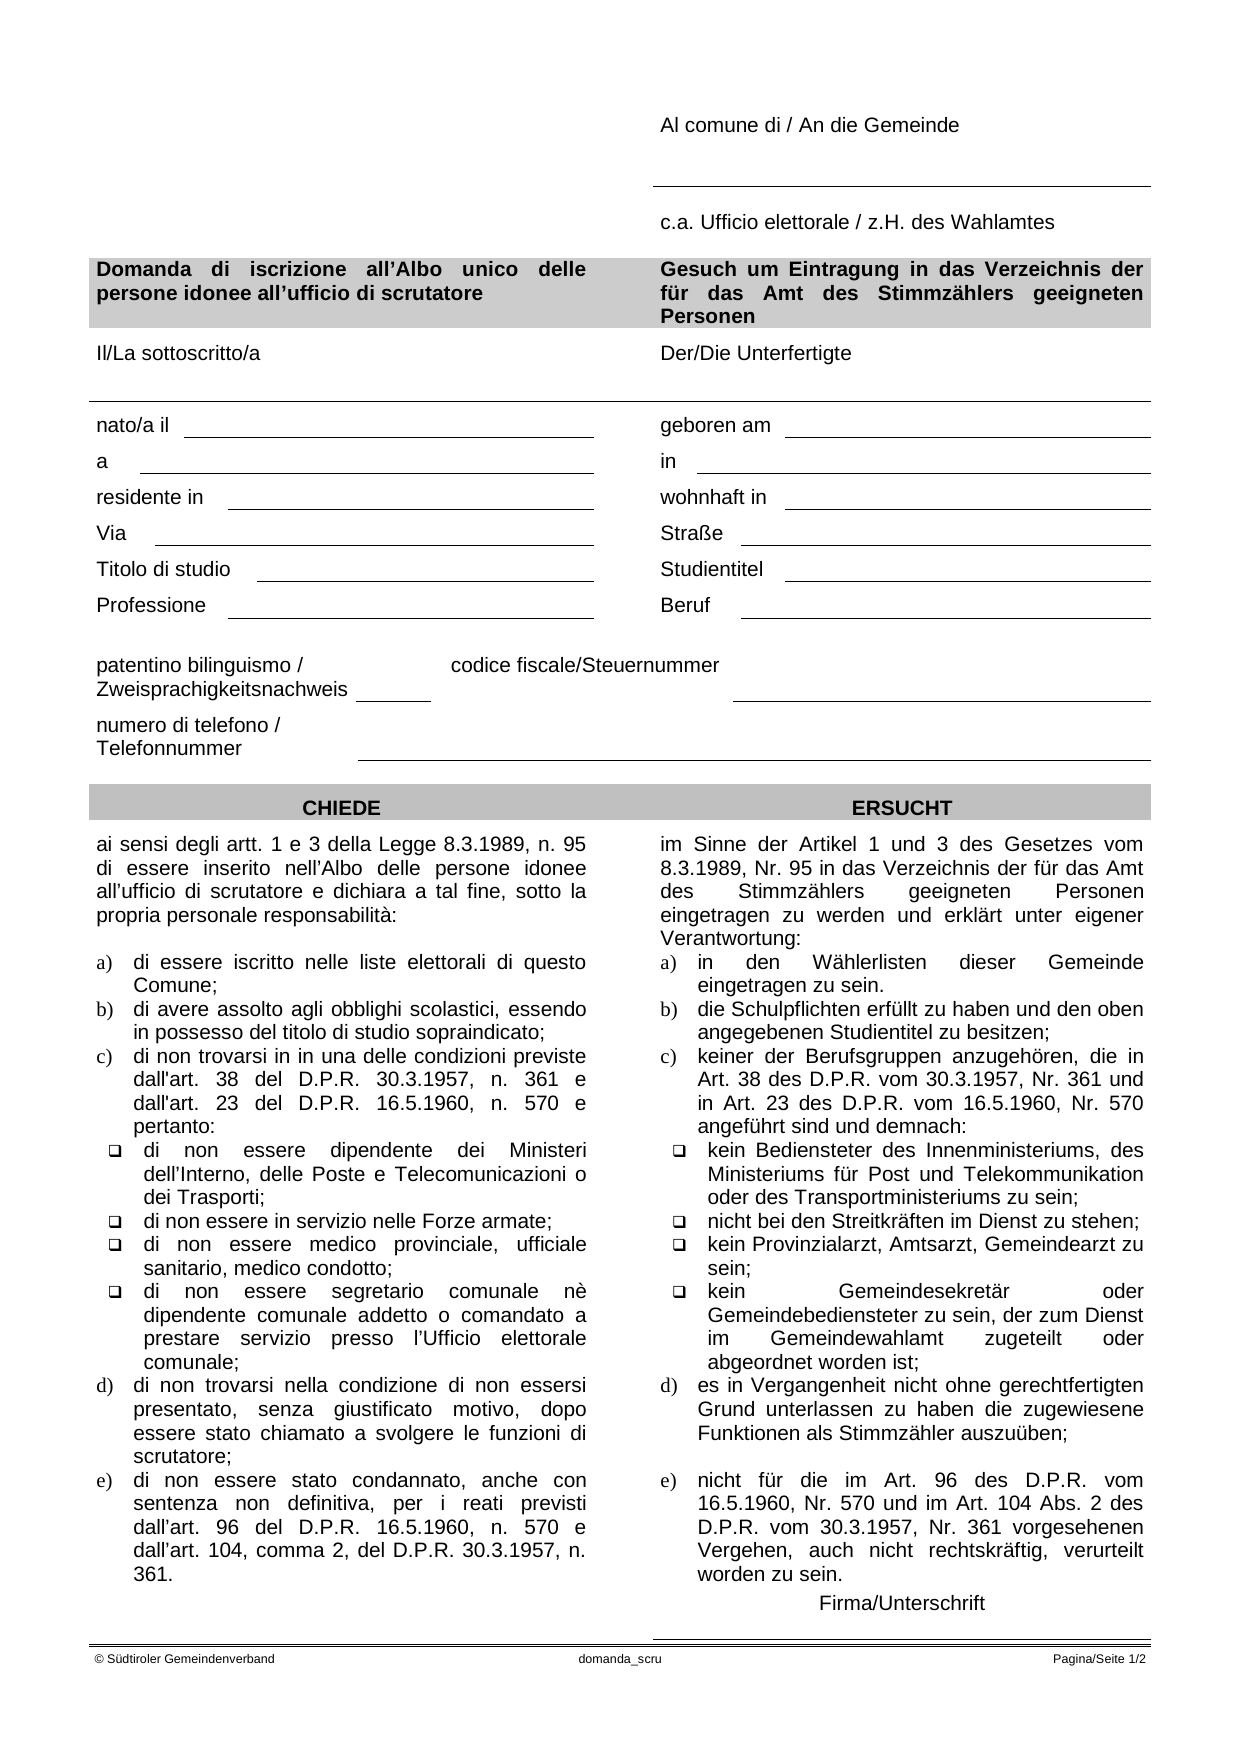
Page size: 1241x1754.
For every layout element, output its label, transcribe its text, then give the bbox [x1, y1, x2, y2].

table_cell [594, 784, 653, 820]
table_header [358, 701, 1151, 760]
table_cell Studientitel [653, 545, 785, 581]
table_header [89, 89, 594, 137]
table_cell [594, 950, 653, 997]
table_cell [594, 1374, 653, 1468]
table_cell [594, 186, 653, 234]
table_cell [594, 258, 653, 328]
table_cell Beruf [653, 581, 741, 618]
table_cell [257, 546, 594, 581]
table_cell [785, 474, 1151, 509]
table_cell [228, 474, 594, 509]
table_header [356, 641, 431, 701]
table_cell [89, 186, 594, 234]
table_cell Straße [653, 509, 741, 545]
table_cell [594, 329, 653, 364]
table_cell [89, 618, 1151, 641]
table_cell wohnhaft in [653, 473, 785, 509]
table_cell [594, 437, 653, 473]
table_cell Professione [89, 581, 228, 618]
table_cell [697, 437, 1151, 473]
table_header [594, 89, 653, 137]
table_cell ERSUCHT [653, 784, 1151, 820]
table_cell nato/a il [89, 402, 184, 437]
table_cell die Schulpflichten erfüllt zu haben und den oben angegebenen Studientitel zu besitzen; [653, 997, 1151, 1044]
table_cell [89, 1586, 594, 1639]
table_cell [594, 473, 653, 509]
table_cell [741, 581, 1151, 618]
table_header Al comune di / An die Gemeinde [653, 89, 1151, 137]
table_cell Titolo di studio [89, 545, 257, 581]
table_cell di essere iscritto nelle liste elettorali di questo Comune; [89, 950, 594, 997]
table_cell [653, 137, 1151, 186]
table_cell c.a. Ufficio elettorale / z.H. des Wahlamtes [653, 187, 1151, 234]
table_cell in [653, 437, 697, 473]
table_header numero di telefono / Telefonnummer [89, 701, 357, 760]
table_cell Firma/Unterschrift [653, 1586, 1151, 1639]
table_cell [89, 137, 594, 186]
table_header patentino bilinguismo / Zweisprachigkeitsnachweis [89, 641, 356, 701]
table_cell geboren am [653, 402, 785, 437]
table_cell CHIEDE [89, 784, 594, 820]
table_cell [594, 997, 653, 1044]
table_cell residente in [89, 473, 228, 509]
table_cell [594, 1044, 653, 1374]
table_cell Via [89, 509, 154, 545]
table_cell [741, 509, 1151, 545]
table_cell di non trovarsi nella condizione di non essersi presentato, senza giustificato motivo, dopo essere stato chiamato a svolgere le funzioni di scrutatore; [89, 1374, 594, 1468]
table_cell nicht für die im Art. 96 des D.P.R. vom 16.5.1960, Nr. 570 und im Art. 104 Abs. 2 des D.P.R. vom 30.3.1957, Nr. 361 vorgesehenen Vergehen, auch nicht rechtskräftig, verurteilt worden zu sein. [653, 1468, 1151, 1586]
table_cell ai sensi degli artt. 1 e 3 della Legge 8.3.1989, n. 95 di essere inserito nell’Albo delle persone idonee all’ufficio di scrutatore e dichiara a tal fine, sotto la propria personale responsabilità: [89, 820, 594, 950]
table_cell [155, 509, 594, 545]
table_cell [89, 234, 1151, 258]
table_cell Domanda di iscrizione all’Albo unico delle persone idonee all’ufficio di scrutatore [89, 258, 594, 328]
table_cell di non essere stato condannato, anche con sentenza non definitiva, per i reati previsti dall’art. 96 del D.P.R. 16.5.1960, n. 570 e dall’art. 104, comma 2, del D.P.R. 30.3.1957, n. 361. [89, 1468, 594, 1586]
table_header [733, 641, 1151, 701]
table_cell Il/La sottoscritto/a [89, 329, 594, 364]
table_cell es in Vergangenheit nicht ohne gerechtfertigten Grund unterlassen zu haben die zugewiesene Funktionen als Stimmzähler auszuüben; [653, 1374, 1151, 1468]
table_cell [785, 402, 1151, 437]
table_cell [184, 402, 594, 437]
table_cell [594, 545, 653, 581]
table_cell a [89, 437, 140, 473]
table_cell [785, 546, 1151, 581]
table_cell [594, 402, 653, 437]
table_cell im Sinne der Artikel 1 und 3 des Gesetzes vom 8.3.1989, Nr. 95 in das Verzeichnis der für das Amt des Stimmzählers geeigneten Personen eingetragen zu werden und erklärt unter eigener Verantwortung: [653, 820, 1151, 950]
table_cell [594, 509, 653, 545]
table_cell keiner der Berufsgruppen anzugehören, die in Art. 38 des D.P.R. vom 30.3.1957, Nr. 361 und in Art. 23 des D.P.R. vom 16.5.1960, Nr. 570 angeführt sind und demnach: kein Bediensteter des Innenministeriums, des Ministeriums für Post und Telekommunikation oder des Transportministeriums zu sein; nicht bei den Streitkräften im Dienst zu stehen; kein Provinzialarzt, Amtsarzt, Gemeindearzt zu sein; kein Gemeindesekretär oder Gemeindebediensteter zu sein, der zum Dienst im Gemeindewahlamt zugeteilt oder abgeordnet worden ist; [653, 1044, 1151, 1374]
table_header codice fiscale/Steuernummer [431, 641, 732, 701]
table_cell [228, 581, 594, 618]
table_cell Gesuch um Eintragung in das Verzeichnis der für das Amt des Stimmzählers geeigneten Personen [653, 258, 1151, 328]
table_cell [594, 1586, 653, 1639]
table_cell di non trovarsi in in una delle condizioni previste dall'art. 38 del D.P.R. 30.3.1957, n. 361 e dall'art. 23 del D.P.R. 16.5.1960, n. 570 e pertanto: di non essere dipendente dei Ministeri dell’Interno, delle Poste e Telecomunicazioni o dei Trasporti; di non essere in servizio nelle Forze armate; di non essere medico provinciale, ufficiale sanitario, medico condotto; di non essere segretario comunale nè dipendente comunale addetto o comandato a prestare servizio presso l’Ufficio elettorale comunale; [89, 1044, 594, 1374]
table_cell [594, 820, 653, 950]
table_cell di avere assolto agli obblighi scolastici, essendo in possesso del titolo di studio sopraindicato; [89, 997, 594, 1044]
table_cell Der/Die Unterfertigte [653, 329, 1151, 364]
table_cell [140, 437, 594, 473]
table_header [89, 760, 1151, 784]
table_cell [89, 365, 1151, 401]
table_cell [594, 581, 653, 618]
table_cell in den Wählerlisten dieser Gemeinde eingetragen zu sein. [653, 950, 1151, 997]
table_cell [594, 1468, 653, 1586]
table_cell [594, 137, 653, 186]
